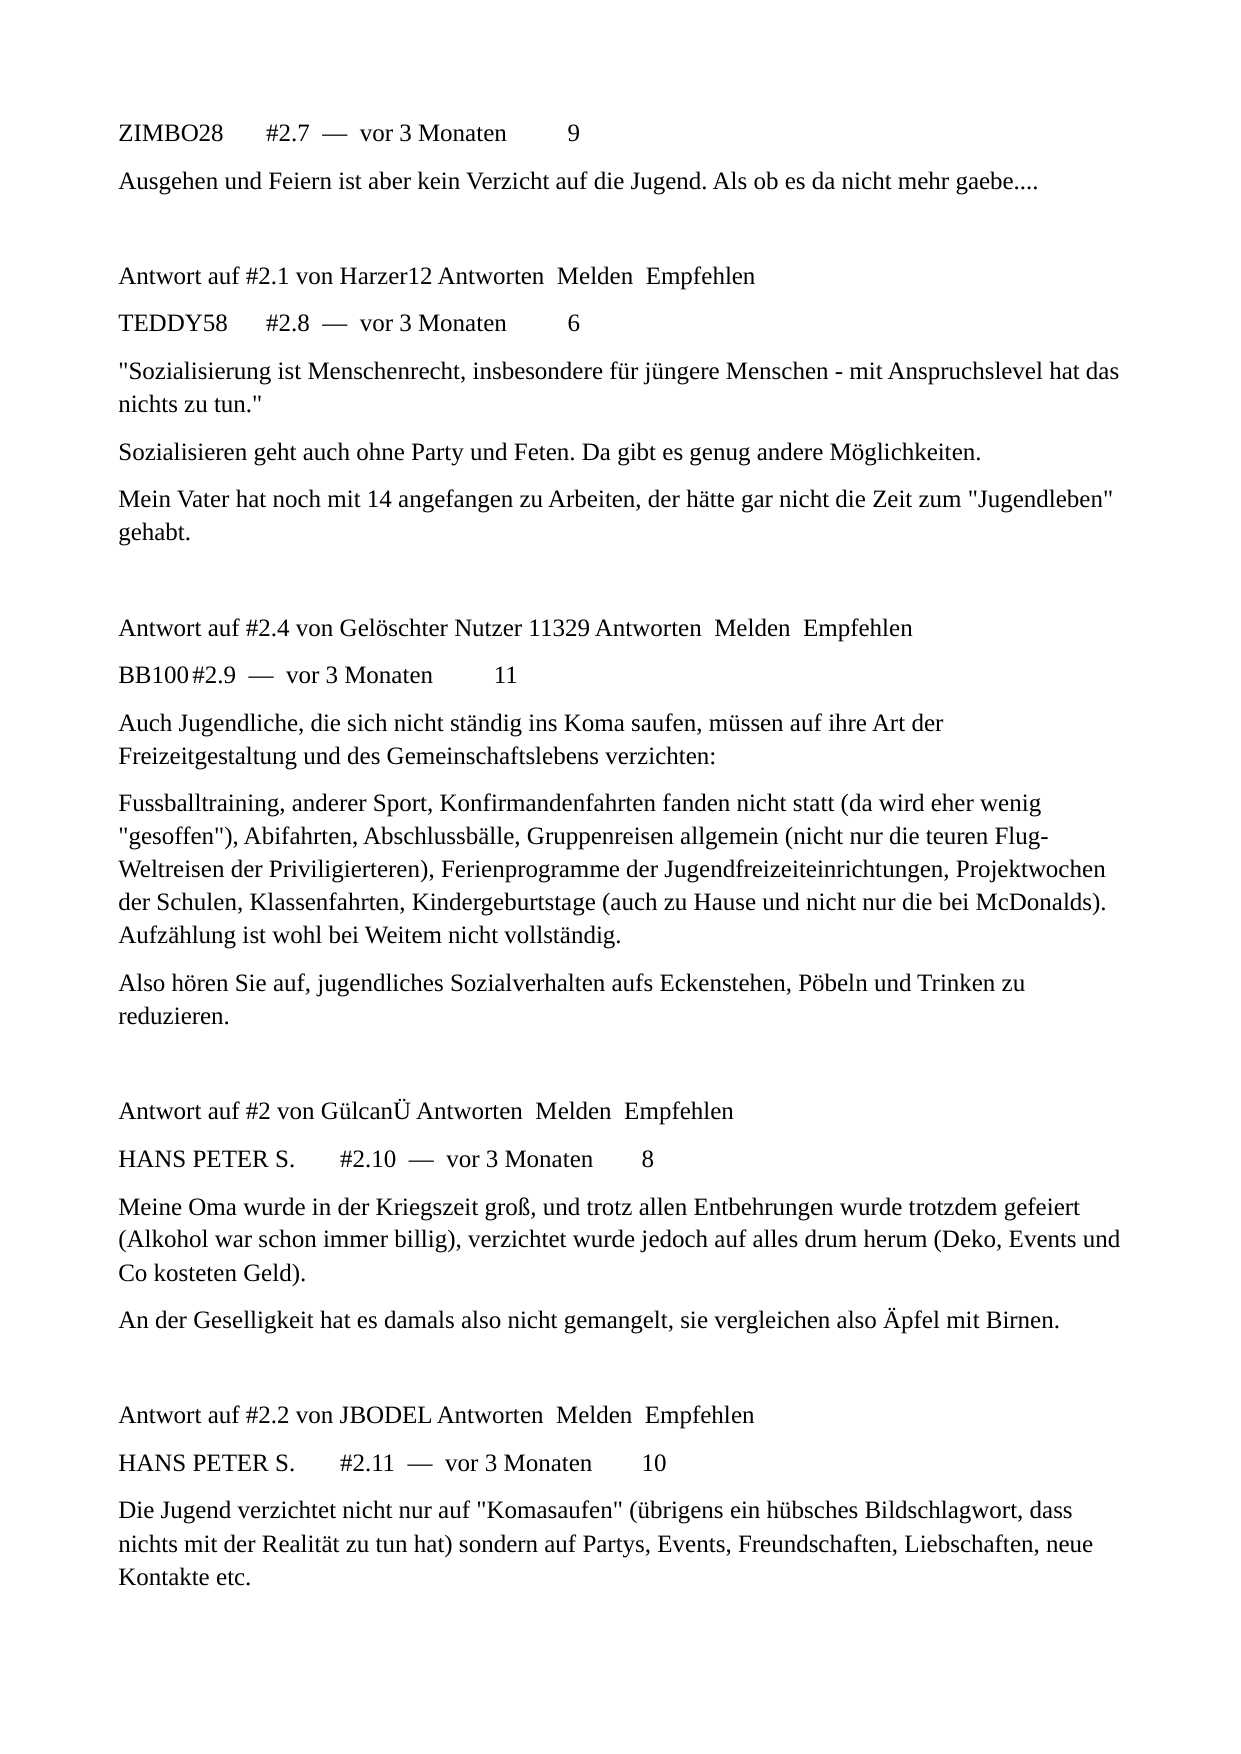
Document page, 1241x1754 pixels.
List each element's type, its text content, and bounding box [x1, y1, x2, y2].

text Antwort auf #2.4 von Gelöschter Nutzer 11329 Antworten Melden Empfehlen [118, 613, 1122, 641]
text TEDDY58 #2.8 — vor 3 Monaten 6 [118, 308, 1122, 337]
text Antwort auf #2 von GülcanÜ Antworten Melden Empfehlen [118, 1096, 1122, 1125]
text BB100 #2.9 — vor 3 Monaten 11 [118, 660, 1122, 689]
text Meine Oma wurde in der Kriegszeit groß, und trotz allen Entbehrungen wurde trotzdem gefeiert (Alkohol war schon immer billig), verzichtet wurde jedoch auf alles drum herum (Deko, Events und Co kosteten Geld). [118, 1192, 1122, 1286]
text "Sozialisierung ist Menschenrecht, insbesondere für jüngere Menschen - mit Anspruchslevel hat das nichts zu tun." [118, 356, 1122, 418]
text ZIMBO28 #2.7 — vor 3 Monaten 9 [118, 118, 1122, 147]
text HANS PETER S. #2.10 — vor 3 Monaten 8 [118, 1144, 1122, 1173]
text Also hören Sie auf, jugendliches Sozialverhalten aufs Eckenstehen, Pöbeln und Trinken zu reduzieren. [118, 968, 1122, 1030]
text Fussballtraining, anderer Sport, Konfirmandenfahrten fanden nicht statt (da wird eher wenig "gesoffen"), Abifahrten, Abschlussbälle, Gruppenreisen allgemein (nicht nur die teuren Flug- Weltreisen der Priviligierteren), Ferienprogramme der Jugendfreizeiteinrichtungen, Projektwochen der Schulen, Klassenfahrten, Kindergeburtstage (auch zu Hause und nicht nur die bei McDonalds). Aufzählung ist wohl bei Weitem nicht vollständig. [118, 788, 1122, 949]
text Antwort auf #2.2 von JBODEL Antworten Melden Empfehlen [118, 1400, 1122, 1429]
text Antwort auf #2.1 von Harzer12 Antworten Melden Empfehlen [118, 261, 1122, 290]
text Die Jugend verzichtet nicht nur auf "Komasaufen" (übrigens ein hübsches Bildschlagwort, dass nichts mit der Realität zu tun hat) sondern auf Partys, Events, Freundschaften, Liebschaften, neue Kontakte etc. [118, 1496, 1122, 1590]
text Auch Jugendliche, die sich nicht ständig ins Koma saufen, müssen auf ihre Art der Freizeitgestaltung und des Gemeinschaftslebens verzichten: [118, 708, 1122, 769]
text Sozialisieren geht auch ohne Party und Feten. Da gibt es genug andere Möglichkeiten. [118, 437, 1122, 466]
text Ausgehen und Feiern ist aber kein Verzicht auf die Jugend. Als ob es da nicht mehr gaebe.... [118, 166, 1122, 194]
text An der Geselligkeit hat es damals also nicht gemangelt, sie vergleichen also Äpfel mit Birnen. [118, 1305, 1122, 1334]
text Mein Vater hat noch mit 14 angefangen zu Arbeiten, der hätte gar nicht die Zeit zum "Jugendleben" gehabt. [118, 484, 1122, 546]
text HANS PETER S. #2.11 — vor 3 Monaten 10 [118, 1448, 1122, 1477]
